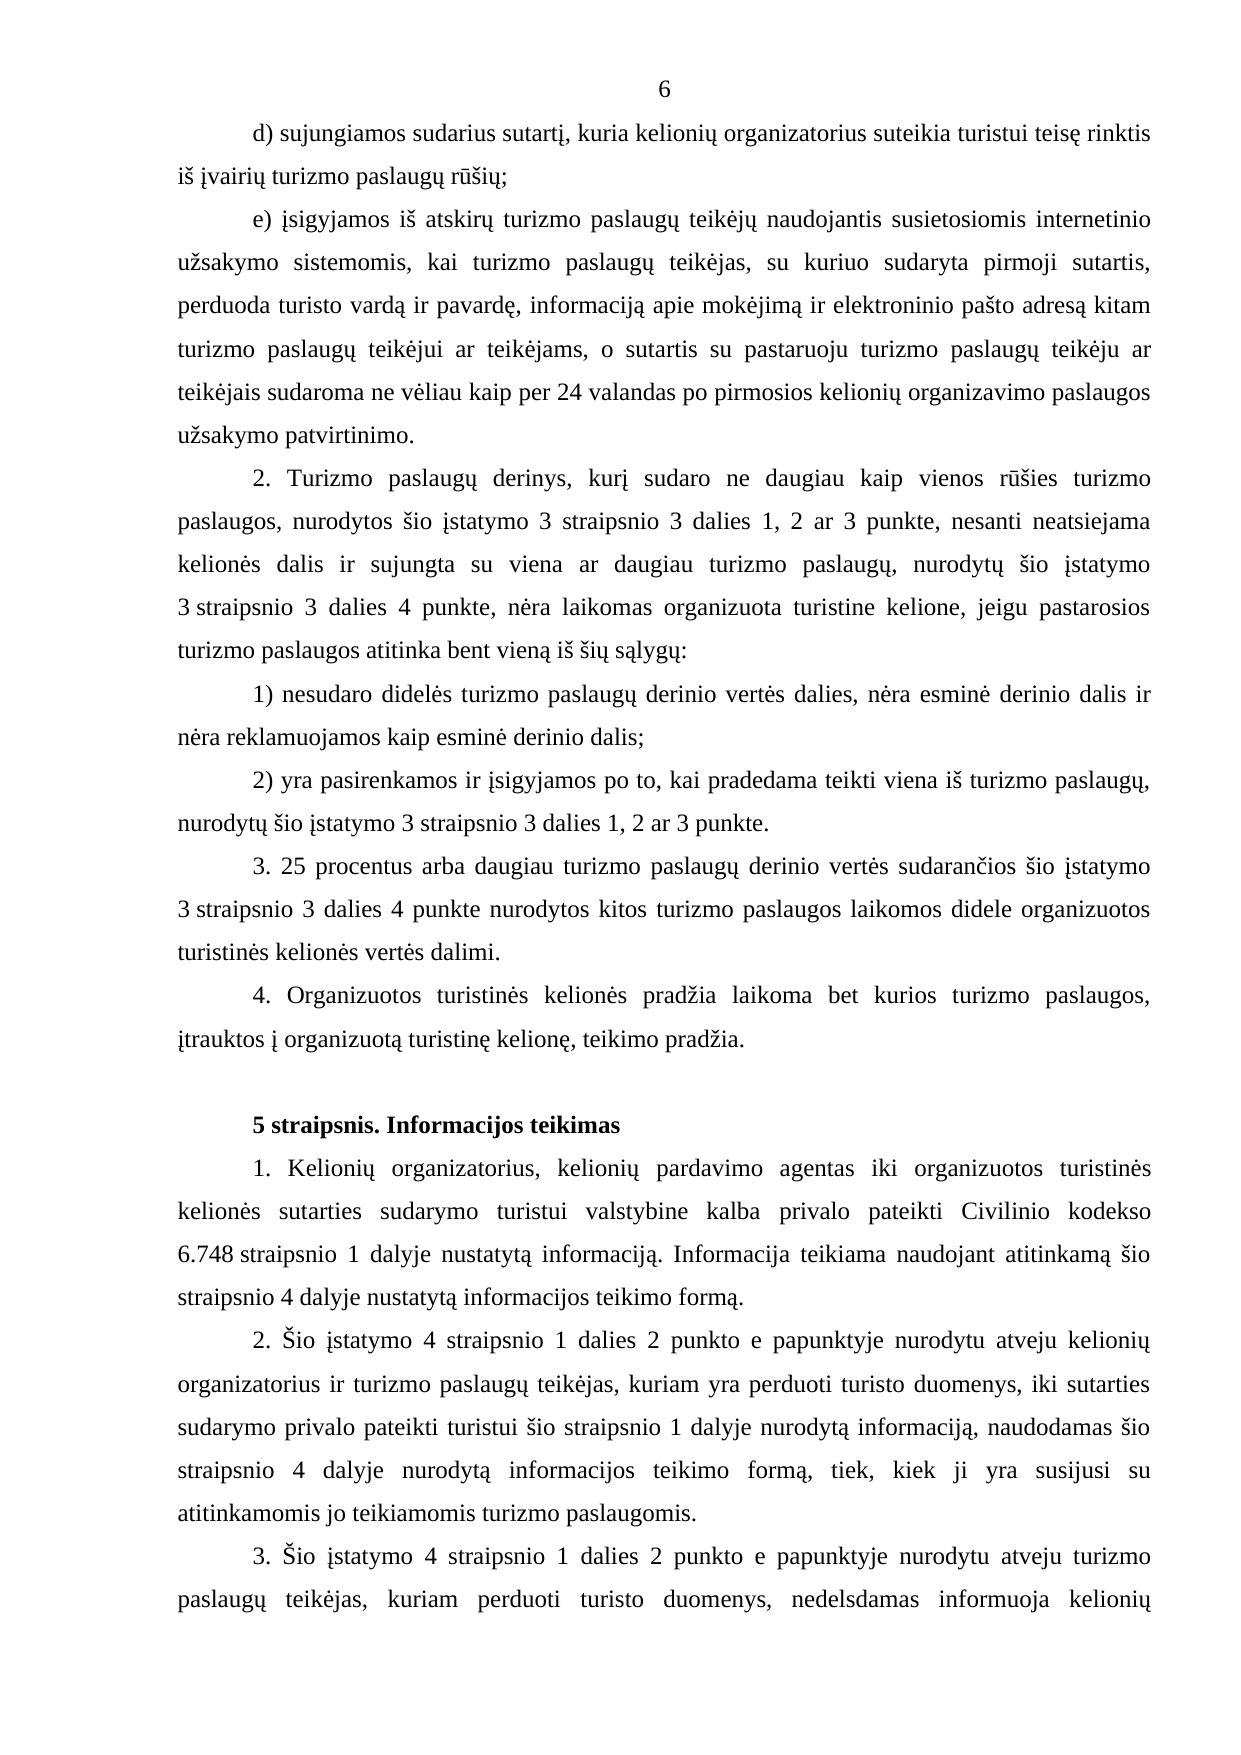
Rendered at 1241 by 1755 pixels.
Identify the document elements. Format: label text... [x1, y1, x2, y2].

text 5 straipsnis. Informacijos teikimas [177, 1110, 1152, 1139]
text 1) nesudaro didelės turizmo paslaugų derinio vertės dalies, nėra esminė derinio dalis ir nėra reklamuojamos kaip esminė derinio dalis; [177, 679, 1152, 751]
text 4. Organizuotos turistinės kelionės pradžia laikoma bet kurios turizmo paslaugos, įtrauktos į organizuotą turistinę kelionę, teikimo pradžia. [177, 981, 1152, 1052]
text 2. Šio įstatymo 4 straipsnio 1 dalies 2 punkto e papunktyje nurodytu atveju kelionių organizatorius ir turizmo paslaugų teikėjas, kuriam yra perduoti turisto duomenys, iki sutarties sudarymo privalo pateikti turistui šio straipsnio 1 dalyje nurodytą informaciją, naudodamas šio straipsnio 4 dalyje nurodytą informacijos teikimo formą, tiek, kiek ji yra susijusi su atitinkamomis jo teikiamomis turizmo paslaugomis. [177, 1326, 1152, 1527]
text 3. 25 procentus arba daugiau turizmo paslaugų derinio vertės sudarančios šio įstatymo 3 straipsnio 3 dalies 4 punkte nurodytos kitos turizmo paslaugos laikomos didele organizuotos turistinės kelionės vertės dalimi. [177, 851, 1152, 966]
text e) įsigyjamos iš atskirų turizmo paslaugų teikėjų naudojantis susietosiomis internetinio užsakymo sistemomis, kai turizmo paslaugų teikėjas, su kuriuo sudaryta pirmoji sutartis, perduoda turisto vardą ir pavardę, informaciją apie mokėjimą ir elektroninio pašto adresą kitam turizmo paslaugų teikėjui ar teikėjams, o sutartis su pastaruoju turizmo paslaugų teikėju ar teikėjais sudaroma ne vėliau kaip per 24 valandas po pirmosios kelionių organizavimo paslaugos užsakymo patvirtinimo. [177, 204, 1152, 449]
text 2. Turizmo paslaugų derinys, kurį sudaro ne daugiau kaip vienos rūšies turizmo paslaugos, nurodytos šio įstatymo 3 straipsnio 3 dalies 1, 2 ar 3 punkte, nesanti neatsiejama kelionės dalis ir sujungta su viena ar daugiau turizmo paslaugų, nurodytų šio įstatymo 3 straipsnio 3 dalies 4 punkte, nėra laikomas organizuota turistine kelione, jeigu pastarosios turizmo paslaugos atitinka bent vieną iš šių sąlygų: [177, 463, 1152, 664]
text 2) yra pasirenkamos ir įsigyjamos po to, kai pradedama teikti viena iš turizmo paslaugų, nurodytų šio įstatymo 3 straipsnio 3 dalies 1, 2 ar 3 punkte. [177, 765, 1152, 837]
text 1. Kelionių organizatorius, kelionių pardavimo agentas iki organizuotos turistinės kelionės sutarties sudarymo turistui valstybine kalba privalo pateikti Civilinio kodekso 6.748 straipsnio 1 dalyje nustatytą informaciją. Informacija teikiama naudojant atitinkamą šio straipsnio 4 dalyje nustatytą informacijos teikimo formą. [177, 1153, 1152, 1311]
text 3. Šio įstatymo 4 straipsnio 1 dalies 2 punkto e papunktyje nurodytu atveju turizmo paslaugų teikėjas, kuriam perduoti turisto duomenys, nedelsdamas informuoja kelionių [177, 1541, 1152, 1613]
text d) sujungiamos sudarius sutartį, kuria kelionių organizatorius suteikia turistui teisę rinktis iš įvairių turizmo paslaugų rūšių; [177, 118, 1152, 190]
